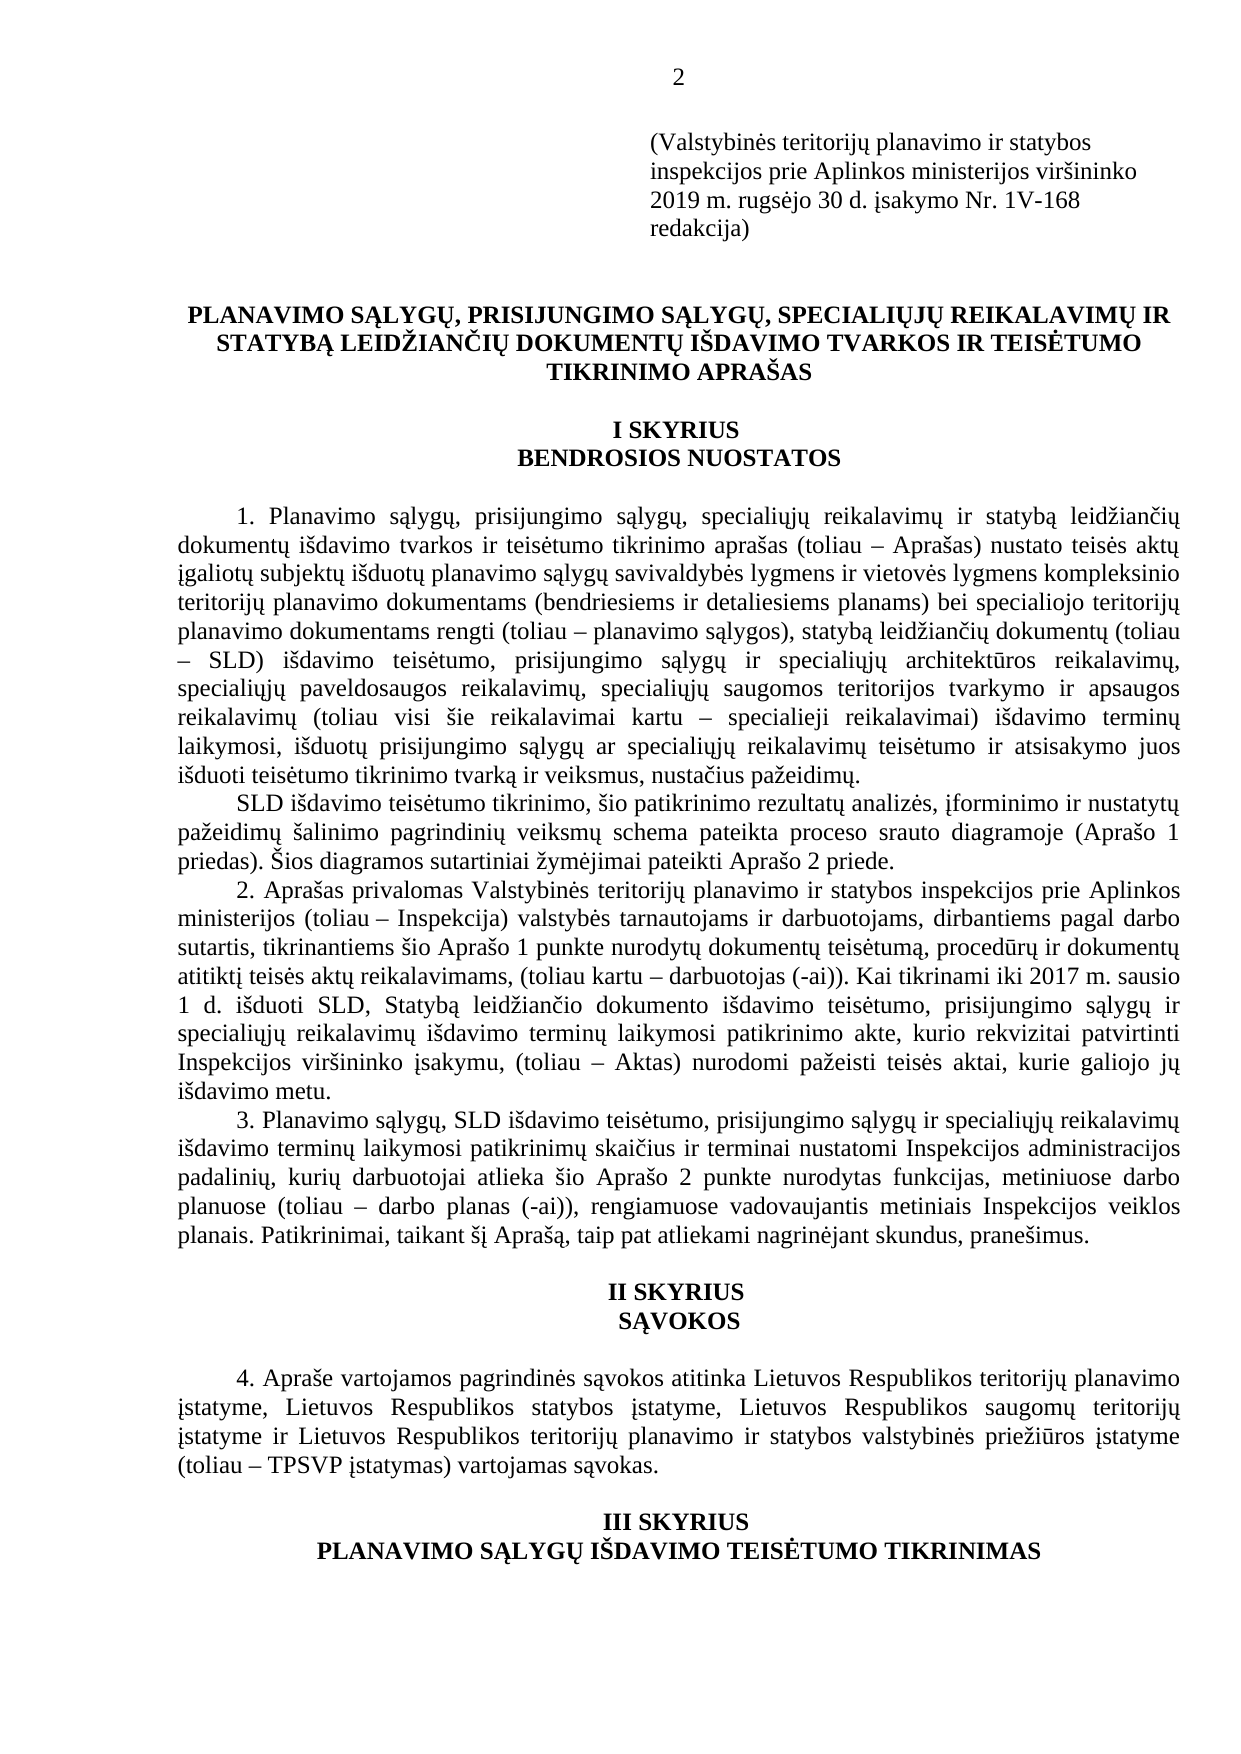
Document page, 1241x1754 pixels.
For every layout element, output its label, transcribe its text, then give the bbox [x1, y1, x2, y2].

text PLANAVIMO SĄLYGŲ IŠDAVIMO TEISĖTUMO TIKRINIMAS [177, 1536, 1181, 1565]
text SĄVOKOS [177, 1306, 1181, 1335]
text 2. Aprašas privalomas Valstybinės teritorijų planavimo ir statybos inspekcijos prie Aplinkos ministerijos (toliau – Inspekcija) valstybės tarnautojams ir darbuotojams, dirbantiems pagal darbo sutartis, tikrinantiems šio Aprašo 1 punkte nurodytų dokumentų teisėtumą, procedūrų ir dokumentų atitiktį teisės aktų reikalavimams, (toliau kartu – darbuotojas (-ai)). Kai tikrinami iki 2017 m. sausio 1 d. išduoti SLD, Statybą leidžiančio dokumento išdavimo teisėtumo, prisijungimo sąlygų ir specialiųjų reikalavimų išdavimo terminų laikymosi patikrinimo akte, kurio rekvizitai patvirtinti Inspekcijos viršininko įsakymu, (toliau – Aktas) nurodomi pažeisti teisės aktai, kurie galiojo jų išdavimo metu. [177, 875, 1181, 1105]
text 3. Planavimo sąlygų, SLD išdavimo teisėtumo, prisijungimo sąlygų ir specialiųjų reikalavimų išdavimo terminų laikymosi patikrinimų skaičius ir terminai nustatomi Inspekcijos administracijos padalinių, kurių darbuotojai atlieka šio Aprašo 2 punkte nurodytas funkcijas, metiniuose darbo planuose (toliau – darbo planas (-ai)), rengiamuose vadovaujantis metiniais Inspekcijos veiklos planais. Patikrinimai, taikant šį Aprašą, taip pat atliekami nagrinėjant skundus, pranešimus. [177, 1105, 1181, 1248]
text 4. Apraše vartojamos pagrindinės sąvokos atitinka Lietuvos Respublikos teritorijų planavimo įstatyme, Lietuvos Respublikos statybos įstatyme, Lietuvos Respublikos saugomų teritorijų įstatyme ir Lietuvos Respublikos teritorijų planavimo ir statybos valstybinės priežiūros įstatyme (toliau – TPSVP įstatymas) vartojamas sąvokas. [177, 1363, 1181, 1478]
text 1. Planavimo sąlygų, prisijungimo sąlygų, specialiųjų reikalavimų ir statybą leidžiančių dokumentų išdavimo tvarkos ir teisėtumo tikrinimo aprašas (toliau – Aprašas) nustato teisės aktų įgaliotų subjektų išduotų planavimo sąlygų savivaldybės lygmens ir vietovės lygmens kompleksinio teritorijų planavimo dokumentams (bendriesiems ir detaliesiems planams) bei specialiojo teritorijų planavimo dokumentams rengti (toliau – planavimo sąlygos), statybą leidžiančių dokumentų (toliau – SLD) išdavimo teisėtumo, prisijungimo sąlygų ir specialiųjų architektūros reikalavimų, specialiųjų paveldosaugos reikalavimų, specialiųjų saugomos teritorijos tvarkymo ir apsaugos reikalavimų (toliau visi šie reikalavimai kartu – specialieji reikalavimai) išdavimo terminų laikymosi, išduotų prisijungimo sąlygų ar specialiųjų reikalavimų teisėtumo ir atsisakymo juos išduoti teisėtumo tikrinimo tvarką ir veiksmus, nustačius pažeidimų. [177, 501, 1181, 788]
text BENDROSIOS NUOSTATOS [177, 443, 1181, 472]
text PLANAVIMO SĄLYGŲ, Prisijungimo sąlygų, specialiųjų reikalavimų ir STATYBĄ LEIDŽIANČIŲ DOKUMENTŲ IŠDAVIMO tvarkos ir TEISĖTUMO TIKRINIMO APRAŠAS [177, 300, 1181, 386]
text I skyrius [177, 415, 1181, 443]
text III skyrius [177, 1507, 1181, 1536]
text II skyrius [177, 1277, 1181, 1306]
text (Valstybinės teritorijų planavimo ir statybos [650, 127, 1181, 156]
text inspekcijos prie Aplinkos ministerijos viršininko 2019 m. rugsėjo 30 d. įsakymo Nr. 1V-168 redakcija) [650, 156, 1181, 242]
text SLD išdavimo teisėtumo tikrinimo, šio patikrinimo rezultatų analizės, įforminimo ir nustatytų pažeidimų šalinimo pagrindinių veiksmų schema pateikta proceso srauto diagramoje (Aprašo 1 priedas). Šios diagramos sutartiniai žymėjimai pateikti Aprašo 2 priede. [177, 788, 1181, 875]
